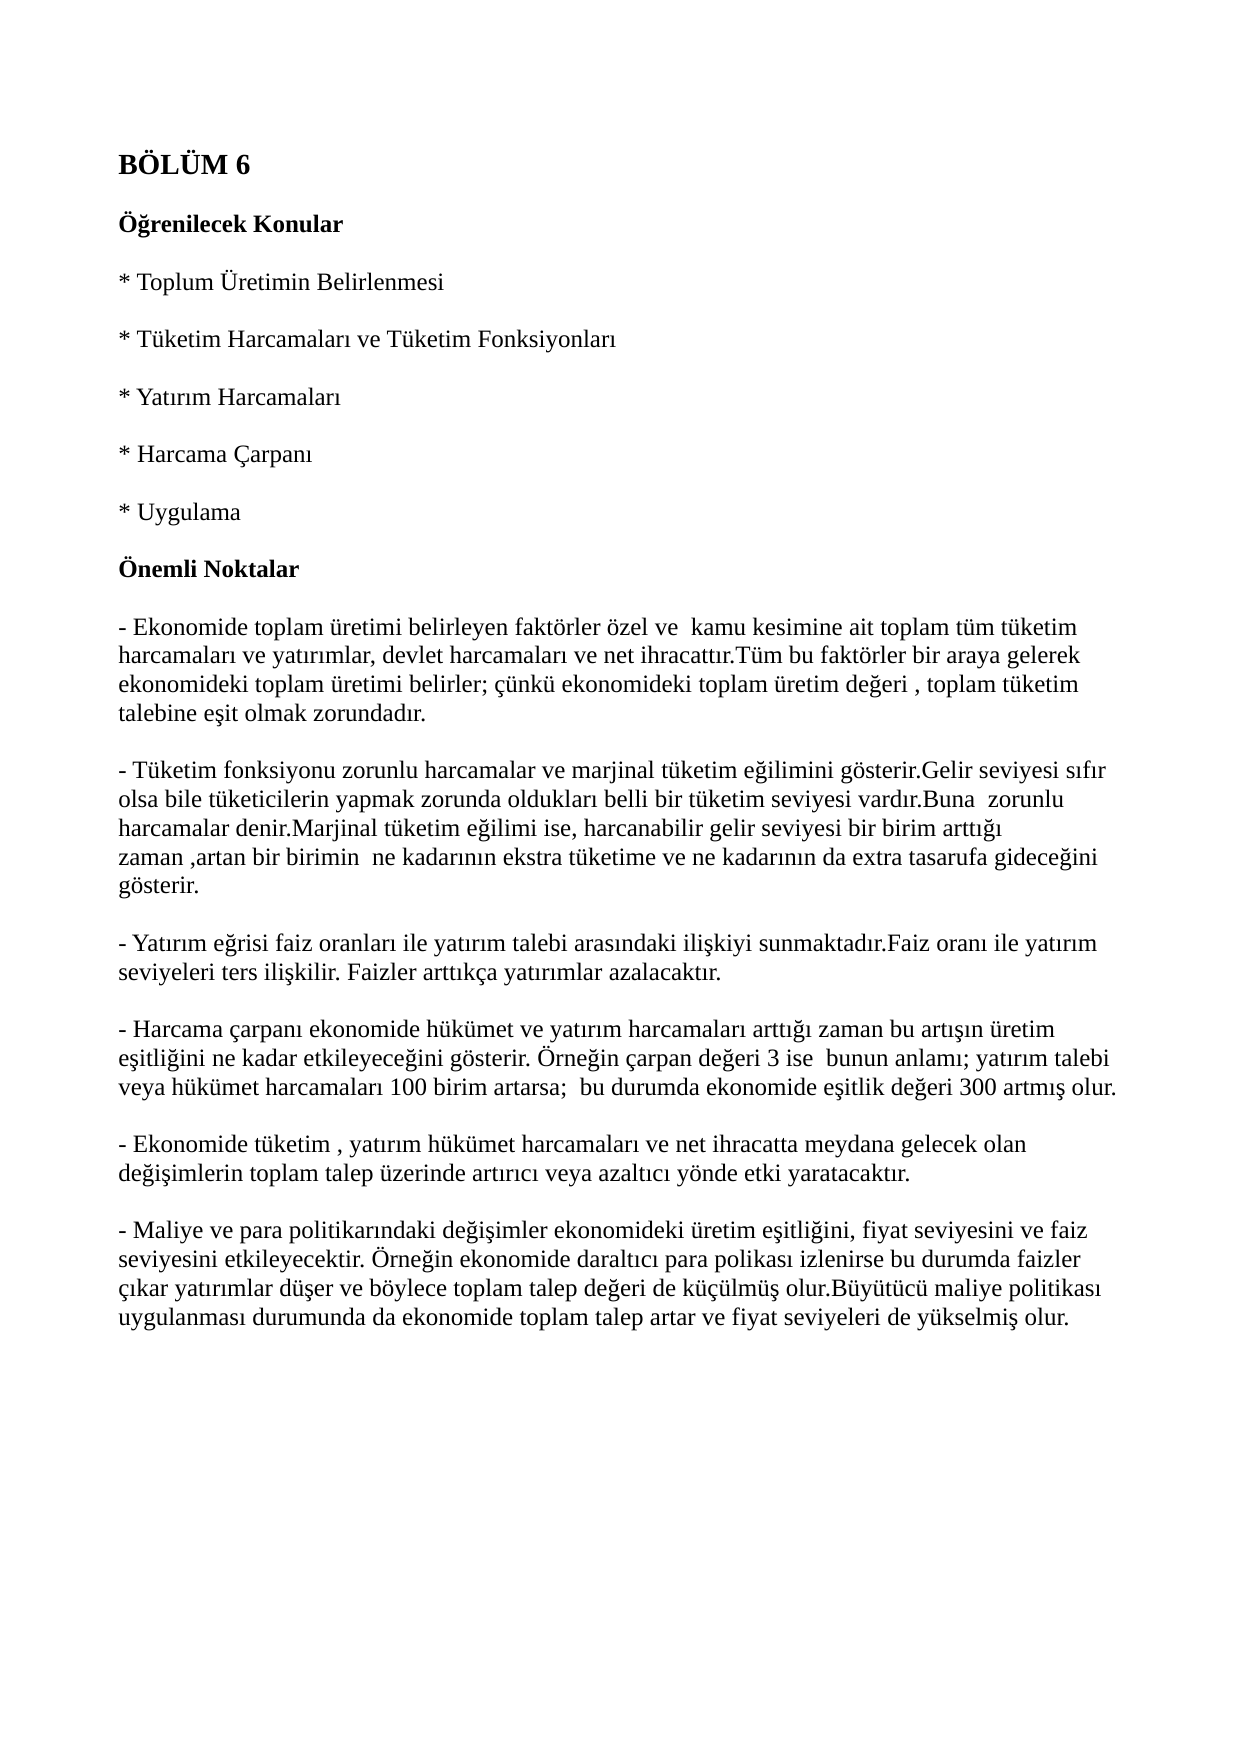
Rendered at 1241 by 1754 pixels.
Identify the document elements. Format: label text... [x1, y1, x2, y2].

text BÖLÜM 6 [118, 147, 1122, 180]
text Öğrenilecek Konular [118, 209, 1122, 238]
text - Ekonomide tüketim , yatırım hükümet harcamaları ve net ihracatta meydana gelecek olan değişimlerin toplam talep üzerinde artırıcı veya azaltıcı yönde etki yaratacaktır. [118, 1129, 1122, 1187]
text - Harcama çarpanı ekonomide hükümet ve yatırım harcamaları arttığı zaman bu artışın üretim eşitliğini ne kadar etkileyeceğini gösterir. Örneğin çarpan değeri 3 ise bunun anlamı; yatırım talebi veya hükümet harcamaları 100 birim artarsa; bu durumda ekonomide eşitlik değeri 300 artmış olur. [118, 1014, 1122, 1100]
text * Harcama Çarpanı [118, 439, 1122, 468]
text - Yatırım eğrisi faiz oranları ile yatırım talebi arasındaki ilişkiyi sunmaktadır.Faiz oranı ile yatırım seviyeleri ters ilişkilir. Faizler arttıkça yatırımlar azalacaktır. [118, 928, 1122, 985]
text - Maliye ve para politikarındaki değişimler ekonomideki üretim eşitliğini, fiyat seviyesini ve faiz seviyesini etkileyecektir. Örneğin ekonomide daraltıcı para polikası izlenirse bu durumda faizler çıkar yatırımlar düşer ve böylece toplam talep değeri de küçülmüş olur.Büyütücü maliye politikası uygulanması durumunda da ekonomide toplam talep artar ve fiyat seviyeleri de yükselmiş olur. [118, 1215, 1122, 1330]
text Önemli Noktalar [118, 554, 1122, 583]
text - Ekonomide toplam üretimi belirleyen faktörler özel ve kamu kesimine ait toplam tüm tüketim harcamaları ve yatırımlar, devlet harcamaları ve net ihracattır.Tüm bu faktörler bir araya gelerek ekonomideki toplam üretimi belirler; çünkü ekonomideki toplam üretim değeri , toplam tüketim talebine eşit olmak zorundadır. [118, 612, 1122, 727]
text * Uygulama [118, 497, 1122, 525]
text * Yatırım Harcamaları [118, 382, 1122, 410]
text - Tüketim fonksiyonu zorunlu harcamalar ve marjinal tüketim eğilimini gösterir.Gelir seviyesi sıfır olsa bile tüketicilerin yapmak zorunda oldukları belli bir tüketim seviyesi vardır.Buna zorunlu harcamalar denir.Marjinal tüketim eğilimi ise, harcanabilir gelir seviyesi bir birim arttığı zaman ,artan bir birimin ne kadarının ekstra tüketime ve ne kadarının da extra tasarufa gideceğini gösterir. [118, 755, 1122, 899]
text * Toplum Üretimin Belirlenmesi [118, 267, 1122, 295]
text * Tüketim Harcamaları ve Tüketim Fonksiyonları [118, 324, 1122, 353]
